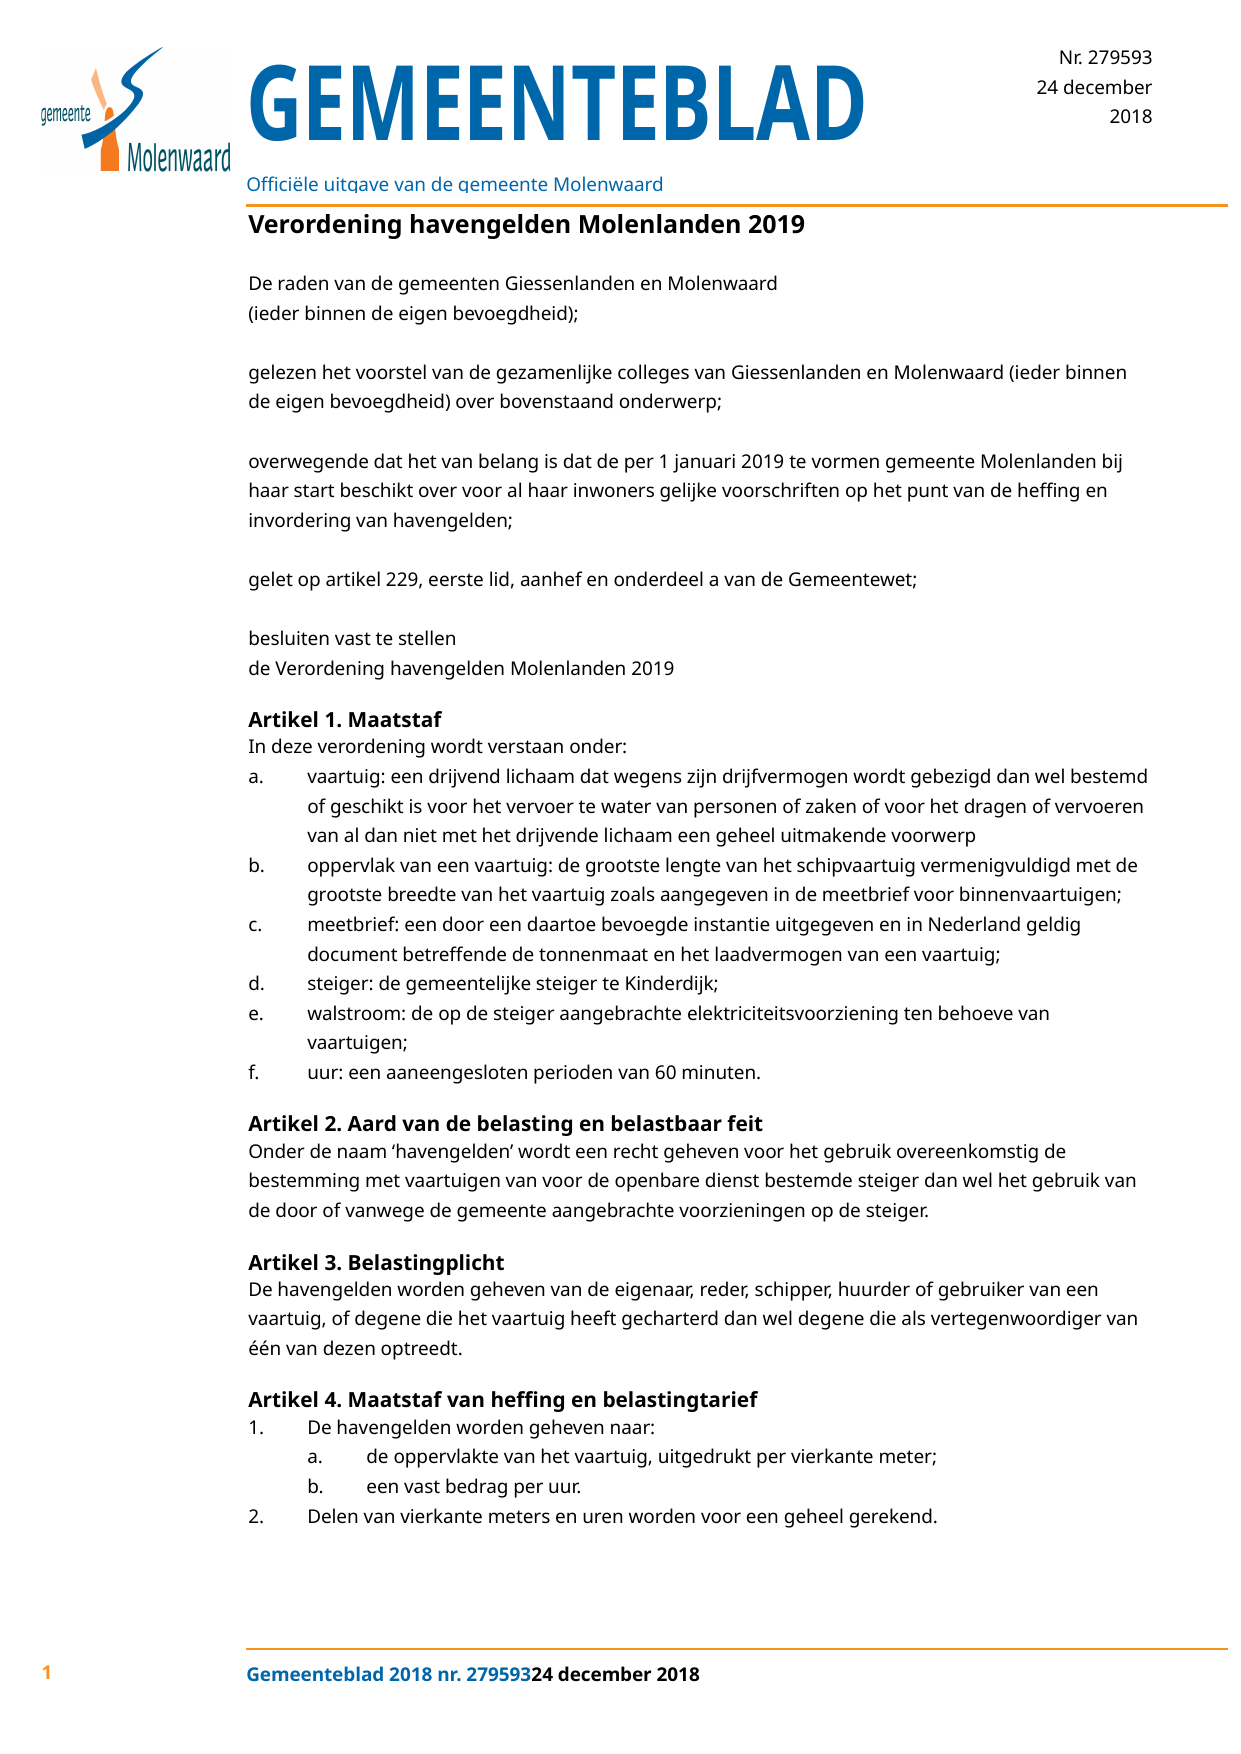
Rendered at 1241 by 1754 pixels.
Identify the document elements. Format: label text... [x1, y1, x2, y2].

text overwegende dat het van belang is dat de per 1 januari 2019 te vormen gemeente Molenlanden bij haar start beschikt over voor al haar inwoners gelijke voorschriften op het punt van de heffing en invordering van havengelden; [248, 448, 1152, 533]
list Delen van vierkante meters en uren worden voor een geheel gerekend. [248, 1503, 1152, 1528]
text Verordening havengelden Molenlanden 2019 [248, 207, 1152, 241]
text (ieder binnen de eigen bevoegdheid); [248, 300, 1152, 326]
text gelezen het voorstel van de gezamenlijke colleges van Giessenlanden en Molenwaard (ieder binnen de eigen bevoegdheid) over bovenstaand onderwerp; [248, 359, 1152, 414]
list de oppervlakte van het vaartuig, uitgedrukt per vierkante meter; [307, 1444, 1152, 1469]
text Artikel 4. Maatstaf van heffing en belastingtarief [248, 1386, 1152, 1414]
text Artikel 3. Belastingplicht [248, 1248, 1152, 1276]
list meetbrief: een door een daartoe bevoegde instantie uitgegeven en in Nederland geldig document betreffende de tonnenmaat en het laadvermogen van een vaartuig; [248, 911, 1152, 967]
text besluiten vast te stellen [248, 625, 1152, 651]
list steiger: de gemeentelijke steiger te Kinderdijk; [248, 970, 1152, 996]
list walstroom: de op de steiger aangebrachte elektriciteitsvoorziening ten behoeve van vaartuigen; [248, 1000, 1152, 1055]
list een vast bedrag per uur. [307, 1473, 1152, 1499]
text De havengelden worden geheven van de eigenaar, reder, schipper, huurder of gebruiker van een vaartuig, of degene die het vaartuig heeft gecharterd dan wel degene die als vertegenwoordiger van één van dezen optreedt. [248, 1276, 1152, 1361]
text De raden van de gemeenten Giessenlanden en Molenwaard [248, 270, 1152, 296]
list De havengelden worden geheven naar: [248, 1414, 1152, 1440]
text de Verordening havengelden Molenlanden 2019 [248, 655, 1152, 681]
picture [41, 47, 231, 172]
list uur: een aaneengesloten perioden van 60 minuten. [248, 1059, 1152, 1085]
text gelet op artikel 229, eerste lid, aanhef en onderdeel a van de Gemeentewet; [248, 566, 1152, 592]
text In deze verordening wordt verstaan onder: [248, 734, 1152, 759]
text Artikel 1. Maatstaf [248, 705, 1152, 734]
text Artikel 2. Aard van de belasting en belastbaar feit [248, 1109, 1152, 1138]
list vaartuig: een drijvend lichaam dat wegens zijn drijfvermogen wordt gebezigd dan wel bestemd of geschikt is voor het vervoer te water van personen of zaken of voor het dragen of vervoeren van al dan niet met het drijvende lichaam een geheel uitmakende voorwerp [248, 763, 1152, 848]
text Onder de naam ‘havengelden’ wordt een recht geheven voor het gebruik overeenkomstig de bestemming met vaartuigen van voor de openbare dienst bestemde steiger dan wel het gebruik van de door of vanwege de gemeente aangebrachte voorzieningen op de steiger. [248, 1138, 1152, 1223]
list oppervlak van een vaartuig: de grootste lengte van het schipvaartuig vermenigvuldigd met de grootste breedte van het vaartuig zoals aangegeven in de meetbrief voor binnenvaartuigen; [248, 852, 1152, 907]
